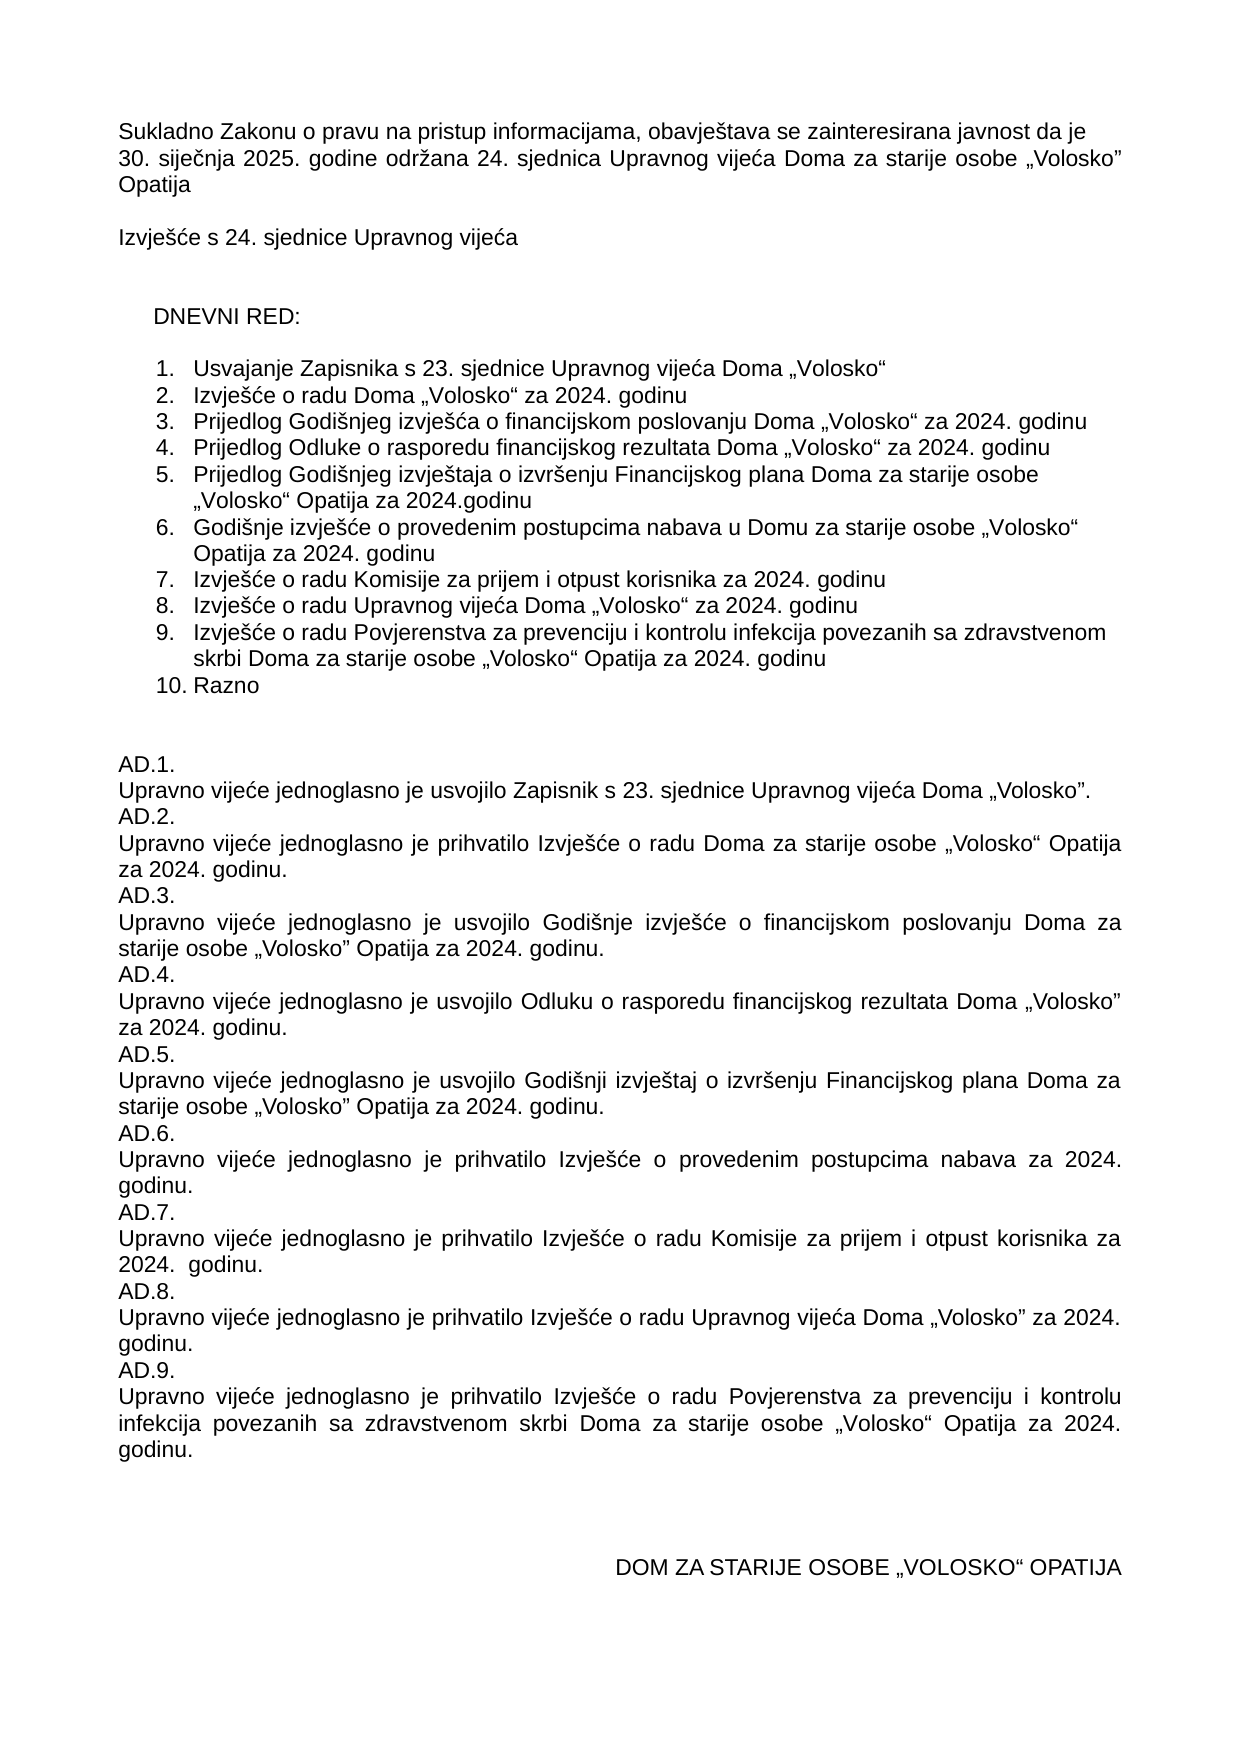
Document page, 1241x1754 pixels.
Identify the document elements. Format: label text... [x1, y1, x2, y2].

text Izvješće s 24. sjednice Upravnog vijeća [118, 223, 1122, 250]
list Izvješće o radu Povjerenstva za prevenciju i kontrolu infekcija povezanih sa zdravstvenom skrbi Doma za starije osobe „Volosko“ Opatija za 2024. godinu [156, 619, 1122, 672]
text Upravno vijeće jednoglasno je prihvatilo Izvješće o radu Doma za starije osobe „Volosko“ Opatija za 2024. godinu. [118, 830, 1122, 882]
text DOM ZA STARIJE OSOBE „VOLOSKO“ OPATIJA [118, 1554, 1122, 1581]
text AD.6. [118, 1119, 1122, 1146]
text Upravno vijeće jednoglasno je usvojilo Odluku o rasporedu financijskog rezultata Doma „Volosko” za 2024. godinu. [118, 988, 1122, 1041]
list Razno [156, 672, 1122, 698]
text 30. siječnja 2025. godine održana 24. sjednica Upravnog vijeća Doma za starije osobe „Volosko” Opatija [118, 144, 1122, 197]
text AD.5. [118, 1041, 1122, 1067]
list Prijedlog Godišnjeg izvještaja o izvršenju Financijskog plana Doma za starije osobe „Volosko“ Opatija za 2024.godinu [156, 461, 1122, 513]
text Upravno vijeće jednoglasno je prihvatilo Izvješće o radu Komisije za prijem i otpust korisnika za 2024. godinu. [118, 1225, 1122, 1278]
text DNEVNI RED: [121, 303, 1122, 329]
text AD.1. [118, 751, 1122, 777]
text Upravno vijeće jednoglasno je prihvatilo Izvješće o radu Povjerenstva za prevenciju i kontrolu infekcija povezanih sa zdravstvenom skrbi Doma za starije osobe „Volosko“ Opatija za 2024. godinu. [118, 1383, 1122, 1462]
text AD.9. [118, 1357, 1122, 1383]
text AD.3. [118, 882, 1122, 909]
text Upravno vijeće jednoglasno je usvojilo Godišnji izvještaj o izvršenju Financijskog plana Doma za starije osobe „Volosko” Opatija za 2024. godinu. [118, 1067, 1122, 1119]
text Upravno vijeće jednoglasno je prihvatilo Izvješće o provedenim postupcima nabava za 2024. godinu. [118, 1146, 1122, 1199]
text Upravno vijeće jednoglasno je usvojilo Godišnje izvješće o financijskom poslovanju Doma za starije osobe „Volosko” Opatija za 2024. godinu. [118, 909, 1122, 961]
list Izvješće o radu Upravnog vijeća Doma „Volosko“ za 2024. godinu [156, 592, 1122, 619]
list Prijedlog Odluke o rasporedu financijskog rezultata Doma „Volosko“ za 2024. godinu [156, 434, 1122, 461]
text AD.8. [118, 1278, 1122, 1304]
list Izvješće o radu Doma „Volosko“ za 2024. godinu [156, 382, 1122, 408]
text AD.2. [118, 803, 1122, 830]
list Izvješće o radu Komisije za prijem i otpust korisnika za 2024. godinu [156, 566, 1122, 592]
text Upravno vijeće jednoglasno je usvojilo Zapisnik s 23. sjednice Upravnog vijeća Doma „Volosko”. [118, 777, 1122, 803]
list Godišnje izvješće o provedenim postupcima nabava u Domu za starije osobe „Volosko“ Opatija za 2024. godinu [156, 513, 1122, 566]
text Upravno vijeće jednoglasno je prihvatilo Izvješće o radu Upravnog vijeća Doma „Volosko” za 2024. godinu. [118, 1304, 1122, 1357]
list Prijedlog Godišnjeg izvješća o financijskom poslovanju Doma „Volosko“ za 2024. godinu [156, 408, 1122, 434]
list Usvajanje Zapisnika s 23. sjednice Upravnog vijeća Doma „Volosko“ [156, 355, 1122, 382]
text AD.4. [118, 961, 1122, 988]
text Sukladno Zakonu o pravu na pristup informacijama, obavještava se zainteresirana javnost da je [118, 118, 1122, 144]
text AD.7. [118, 1199, 1122, 1225]
